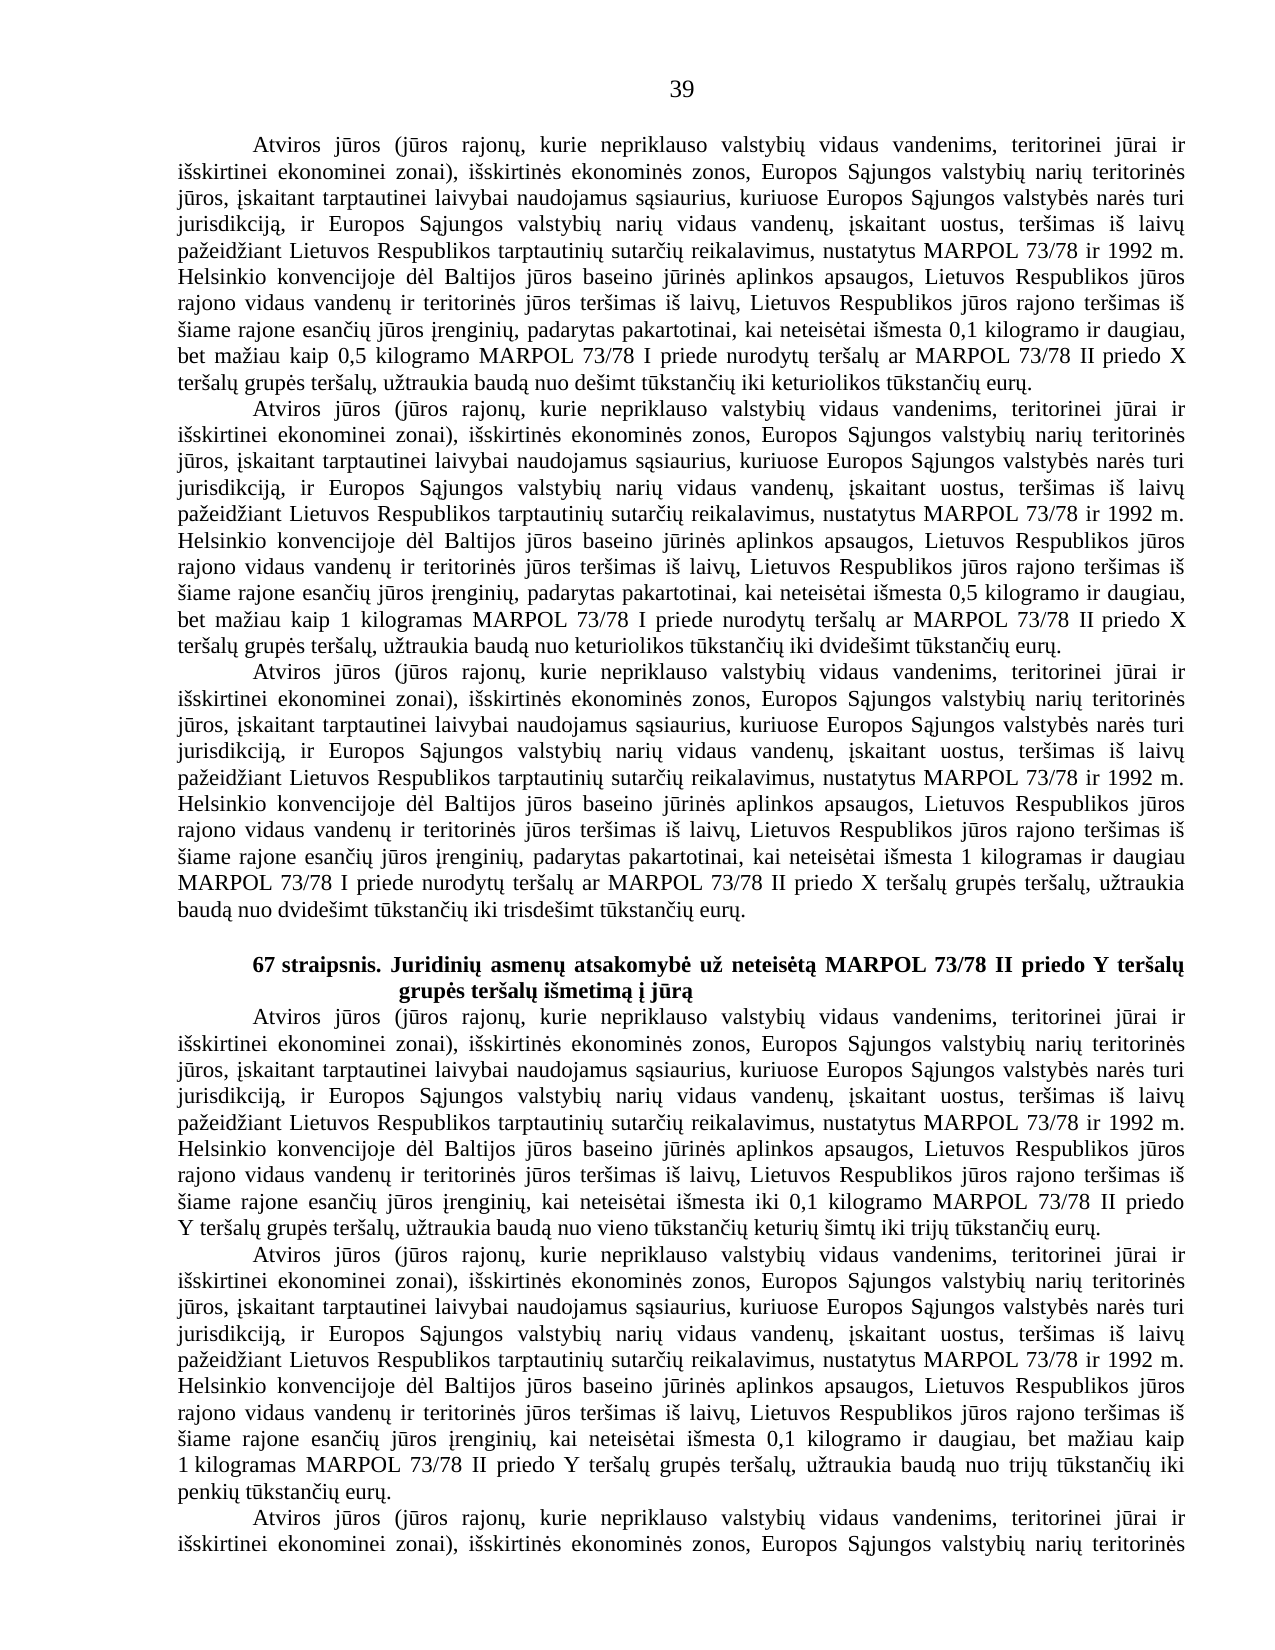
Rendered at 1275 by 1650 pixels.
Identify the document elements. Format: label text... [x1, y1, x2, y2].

text Atviros jūros (jūros rajonų, kurie nepriklauso valstybių vidaus vandenims, teritorinei jūrai ir išskirtinei ekonominei zonai), išskirtinės ekonominės zonos, Europos Sąjungos valstybių narių teritorinės jūros, įskaitant tarptautinei laivybai naudojamus sąsiaurius, kuriuose Europos Sąjungos valstybės narės turi jurisdikciją, ir Europos Sąjungos valstybių narių vidaus vandenų, įskaitant uostus, teršimas iš laivų pažeidžiant Lietuvos Respublikos tarptautinių sutarčių reikalavimus, nustatytus MARPOL 73/78 ir 1992 m. Helsinkio konvencijoje dėl Baltijos jūros baseino jūrinės aplinkos apsaugos, Lietuvos Respublikos jūros rajono vidaus vandenų ir teritorinės jūros teršimas iš laivų, Lietuvos Respublikos jūros rajono teršimas iš šiame rajone esančių jūros įrenginių, padarytas pakartotinai, kai neteisėtai išmesta 1 kilogramas ir daugiau MARPOL 73/78 I priede nurodytų teršalų ar MARPOL 73/78 II priedo X teršalų grupės teršalų, užtraukia baudą nuo dvidešimt tūkstančių iki trisdešimt tūkstančių eurų. [177, 658, 1186, 922]
text Atviros jūros (jūros rajonų, kurie nepriklauso valstybių vidaus vandenims, teritorinei jūrai ir išskirtinei ekonominei zonai), išskirtinės ekonominės zonos, Europos Sąjungos valstybių narių teritorinės jūros, įskaitant tarptautinei laivybai naudojamus sąsiaurius, kuriuose Europos Sąjungos valstybės narės turi jurisdikciją, ir Europos Sąjungos valstybių narių vidaus vandenų, įskaitant uostus, teršimas iš laivų pažeidžiant Lietuvos Respublikos tarptautinių sutarčių reikalavimus, nustatytus MARPOL 73/78 ir 1992 m. Helsinkio konvencijoje dėl Baltijos jūros baseino jūrinės aplinkos apsaugos, Lietuvos Respublikos jūros rajono vidaus vandenų ir teritorinės jūros teršimas iš laivų, Lietuvos Respublikos jūros rajono teršimas iš šiame rajone esančių jūros įrenginių, kai neteisėtai išmesta iki 0,1 kilogramo MARPOL 73/78 II priedo Y teršalų grupės teršalų, užtraukia baudą nuo vieno tūkstančių keturių šimtų iki trijų tūkstančių eurų. [177, 1003, 1186, 1241]
text Atviros jūros (jūros rajonų, kurie nepriklauso valstybių vidaus vandenims, teritorinei jūrai ir išskirtinei ekonominei zonai), išskirtinės ekonominės zonos, Europos Sąjungos valstybių narių teritorinės [177, 1504, 1186, 1557]
text Atviros jūros (jūros rajonų, kurie nepriklauso valstybių vidaus vandenims, teritorinei jūrai ir išskirtinei ekonominei zonai), išskirtinės ekonominės zonos, Europos Sąjungos valstybių narių teritorinės jūros, įskaitant tarptautinei laivybai naudojamus sąsiaurius, kuriuose Europos Sąjungos valstybės narės turi jurisdikciją, ir Europos Sąjungos valstybių narių vidaus vandenų, įskaitant uostus, teršimas iš laivų pažeidžiant Lietuvos Respublikos tarptautinių sutarčių reikalavimus, nustatytus MARPOL 73/78 ir 1992 m. Helsinkio konvencijoje dėl Baltijos jūros baseino jūrinės aplinkos apsaugos, Lietuvos Respublikos jūros rajono vidaus vandenų ir teritorinės jūros teršimas iš laivų, Lietuvos Respublikos jūros rajono teršimas iš šiame rajone esančių jūros įrenginių, padarytas pakartotinai, kai neteisėtai išmesta 0,5 kilogramo ir daugiau, bet mažiau kaip 1 kilogramas MARPOL 73/78 I priede nurodytų teršalų ar MARPOL 73/78 II priedo X teršalų grupės teršalų, užtraukia baudą nuo keturiolikos tūkstančių iki dvidešimt tūkstančių eurų. [177, 395, 1186, 658]
text Atviros jūros (jūros rajonų, kurie nepriklauso valstybių vidaus vandenims, teritorinei jūrai ir išskirtinei ekonominei zonai), išskirtinės ekonominės zonos, Europos Sąjungos valstybių narių teritorinės jūros, įskaitant tarptautinei laivybai naudojamus sąsiaurius, kuriuose Europos Sąjungos valstybės narės turi jurisdikciją, ir Europos Sąjungos valstybių narių vidaus vandenų, įskaitant uostus, teršimas iš laivų pažeidžiant Lietuvos Respublikos tarptautinių sutarčių reikalavimus, nustatytus MARPOL 73/78 ir 1992 m. Helsinkio konvencijoje dėl Baltijos jūros baseino jūrinės aplinkos apsaugos, Lietuvos Respublikos jūros rajono vidaus vandenų ir teritorinės jūros teršimas iš laivų, Lietuvos Respublikos jūros rajono teršimas iš šiame rajone esančių jūros įrenginių, kai neteisėtai išmesta 0,1 kilogramo ir daugiau, bet mažiau kaip 1 kilogramas MARPOL 73/78 II priedo Y teršalų grupės teršalų, užtraukia baudą nuo trijų tūkstančių iki penkių tūkstančių eurų. [177, 1241, 1186, 1504]
text Atviros jūros (jūros rajonų, kurie nepriklauso valstybių vidaus vandenims, teritorinei jūrai ir išskirtinei ekonominei zonai), išskirtinės ekonominės zonos, Europos Sąjungos valstybių narių teritorinės jūros, įskaitant tarptautinei laivybai naudojamus sąsiaurius, kuriuose Europos Sąjungos valstybės narės turi jurisdikciją, ir Europos Sąjungos valstybių narių vidaus vandenų, įskaitant uostus, teršimas iš laivų pažeidžiant Lietuvos Respublikos tarptautinių sutarčių reikalavimus, nustatytus MARPOL 73/78 ir 1992 m. Helsinkio konvencijoje dėl Baltijos jūros baseino jūrinės aplinkos apsaugos, Lietuvos Respublikos jūros rajono vidaus vandenų ir teritorinės jūros teršimas iš laivų, Lietuvos Respublikos jūros rajono teršimas iš šiame rajone esančių jūros įrenginių, padarytas pakartotinai, kai neteisėtai išmesta 0,1 kilogramo ir daugiau, bet mažiau kaip 0,5 kilogramo MARPOL 73/78 I priede nurodytų teršalų ar MARPOL 73/78 II priedo X teršalų grupės teršalų, užtraukia baudą nuo dešimt tūkstančių iki keturiolikos tūkstančių eurų. [177, 131, 1186, 395]
text 67 straipsnis. Juridinių asmenų atsakomybė už neteisėtą MARPOL 73/78 II priedo Y teršalų grupės teršalų išmetimą į jūrą [252, 951, 1186, 1003]
